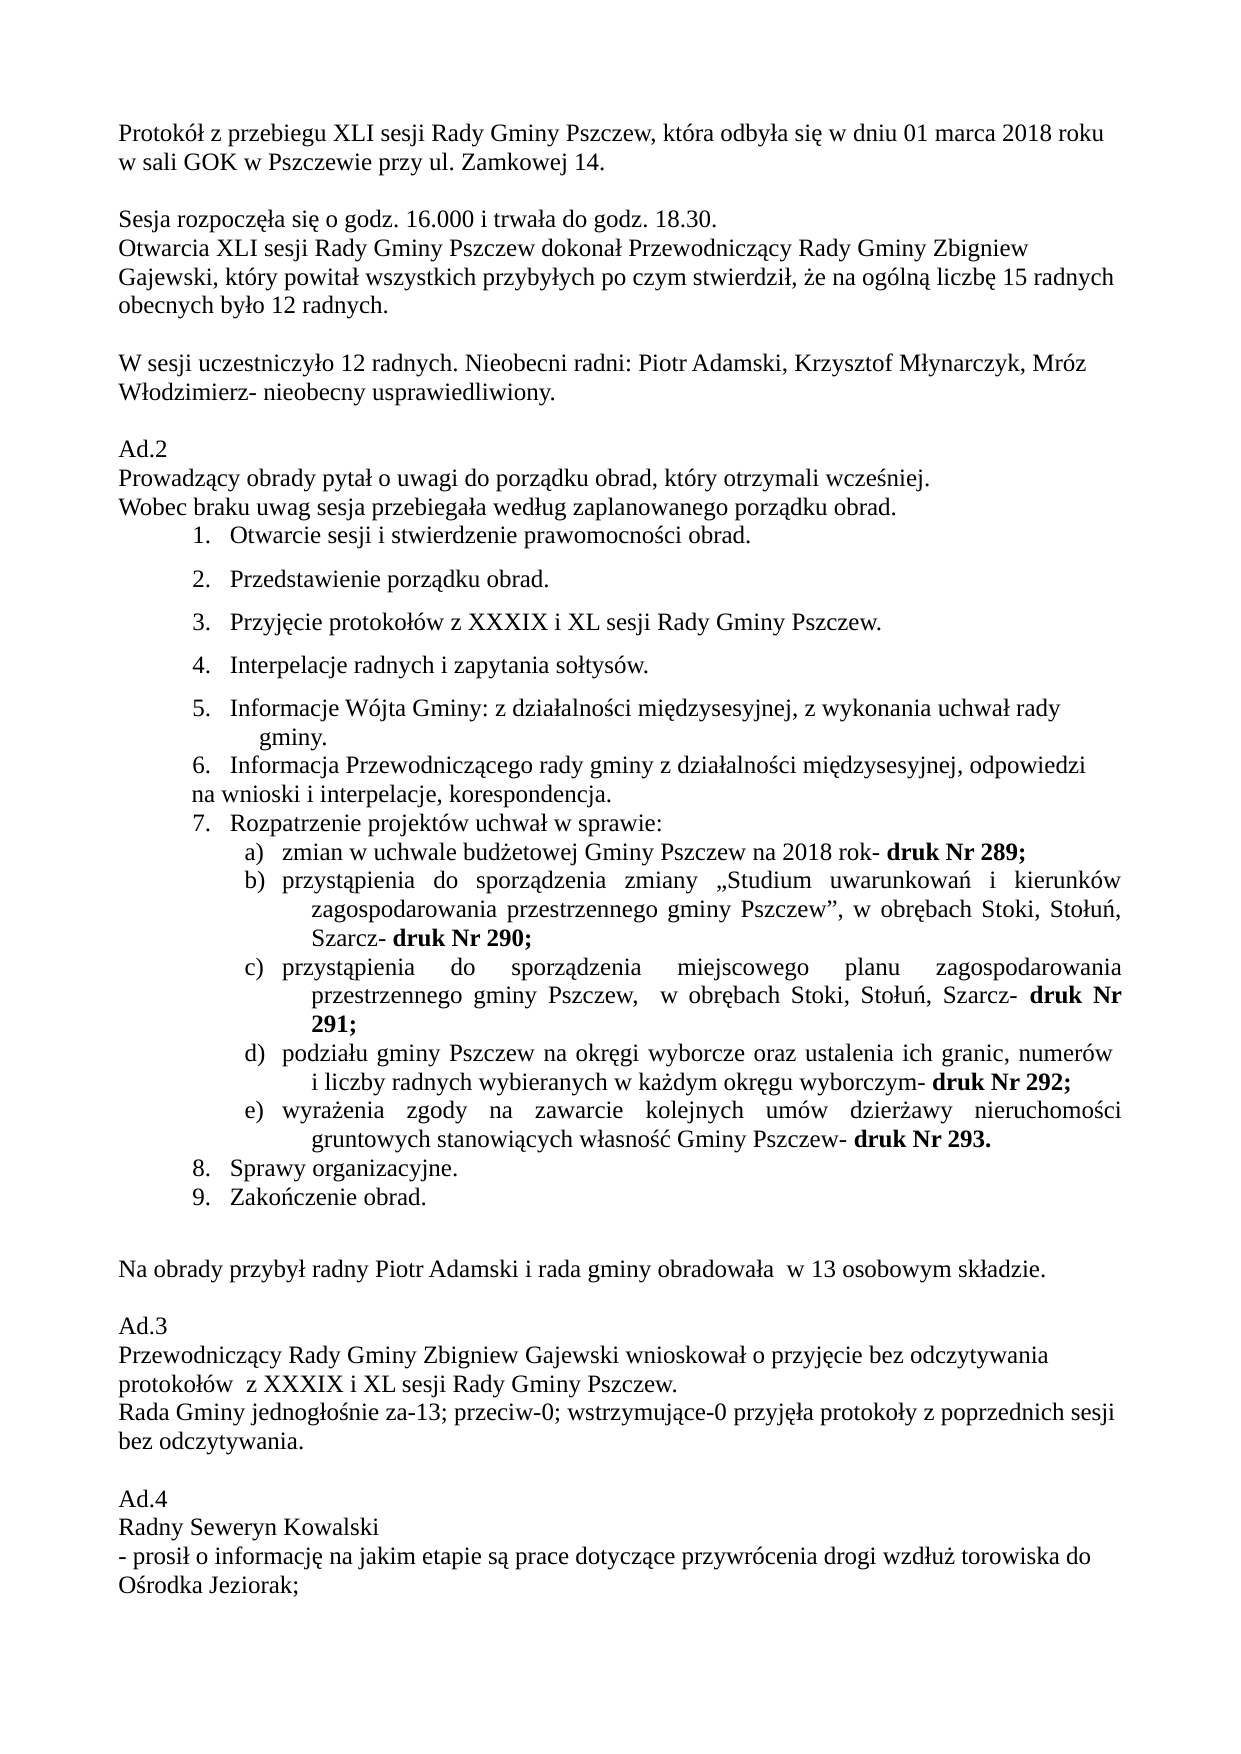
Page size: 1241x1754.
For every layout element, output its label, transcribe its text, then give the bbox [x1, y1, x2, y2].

list wyrażenia zgody na zawarcie kolejnych umów dzierżawy nieruchomości gruntowych stanowiących własność Gminy Pszczew- druk Nr 293. [244, 1096, 1122, 1153]
list zmian w uchwale budżetowej Gminy Pszczew na 2018 rok- druk Nr 289; [244, 837, 1122, 866]
list podziału gminy Pszczew na okręgi wyborcze oraz ustalenia ich granic, numerów i liczby radnych wybieranych w każdym okręgu wyborczym- druk Nr 292; [244, 1038, 1122, 1096]
text - prosił o informację na jakim etapie są prace dotyczące przywrócenia drogi wzdłuż torowiska do Ośrodka Jeziorak; [118, 1541, 1122, 1599]
list Informacje Wójta Gminy: z działalności międzysesyjnej, z wykonania uchwał rady gminy. [192, 693, 1122, 751]
list Przyjęcie protokołów z XXXIX i XL sesji Rady Gminy Pszczew. [192, 607, 1122, 636]
text Sesja rozpoczęła się o godz. 16.000 i trwała do godz. 18.30. [118, 204, 1122, 233]
list Zakończenie obrad. [192, 1182, 1122, 1211]
list Informacja Przewodniczącego rady gminy z działalności międzysesyjnej, odpowiedzi [192, 751, 1122, 779]
list Otwarcie sesji i stwierdzenie prawomocności obrad. [192, 521, 1122, 549]
list przystąpienia do sporządzenia zmiany „Studium uwarunkowań i kierunków zagospodarowania przestrzennego gminy Pszczew”, w obrębach Stoki, Stołuń, Szarcz- druk Nr 290; [244, 866, 1122, 952]
list Sprawy organizacyjne. [192, 1153, 1122, 1182]
text Na obrady przybył radny Piotr Adamski i rada gminy obradowała w 13 osobowym składzie. [118, 1254, 1122, 1282]
list Interpelacje radnych i zapytania sołtysów. [192, 650, 1122, 679]
text Przewodniczący Rady Gminy Zbigniew Gajewski wnioskował o przyjęcie bez odczytywania protokołów z XXXIX i XL sesji Rady Gminy Pszczew. [118, 1340, 1122, 1397]
list przystąpienia do sporządzenia miejscowego planu zagospodarowania przestrzennego gminy Pszczew, w obrębach Stoki, Stołuń, Szarcz- druk Nr 291; [244, 952, 1122, 1038]
text Radny Seweryn Kowalski [118, 1512, 1122, 1541]
list Przedstawienie porządku obrad. [192, 564, 1122, 592]
list Rozpatrzenie projektów uchwał w sprawie: [192, 808, 1122, 837]
text Protokół z przebiegu XLI sesji Rady Gminy Pszczew, która odbyła się w dniu 01 marca 2018 roku w sali GOK w Pszczewie przy ul. Zamkowej 14. [118, 118, 1122, 176]
list na wnioski i interpelacje, korespondencja. [148, 779, 1122, 808]
text Ad.3 [118, 1311, 1122, 1340]
text W sesji uczestniczyło 12 radnych. Nieobecni radni: Piotr Adamski, Krzysztof Młynarczyk, Mróz Włodzimierz- nieobecny usprawiedliwiony. [118, 348, 1122, 406]
text Prowadzący obrady pytał o uwagi do porządku obrad, który otrzymali wcześniej. [118, 463, 1122, 492]
text Wobec braku uwag sesja przebiegała według zaplanowanego porządku obrad. [118, 492, 1122, 521]
text Ad.2 [118, 434, 1122, 463]
text Rada Gminy jednogłośnie za-13; przeciw-0; wstrzymujące-0 przyjęła protokoły z poprzednich sesji bez odczytywania. [118, 1397, 1122, 1455]
text Ad.4 [118, 1484, 1122, 1512]
text Otwarcia XLI sesji Rady Gminy Pszczew dokonał Przewodniczący Rady Gminy Zbigniew Gajewski, który powitał wszystkich przybyłych po czym stwierdził, że na ogólną liczbę 15 radnych obecnych było 12 radnych. [118, 233, 1122, 319]
